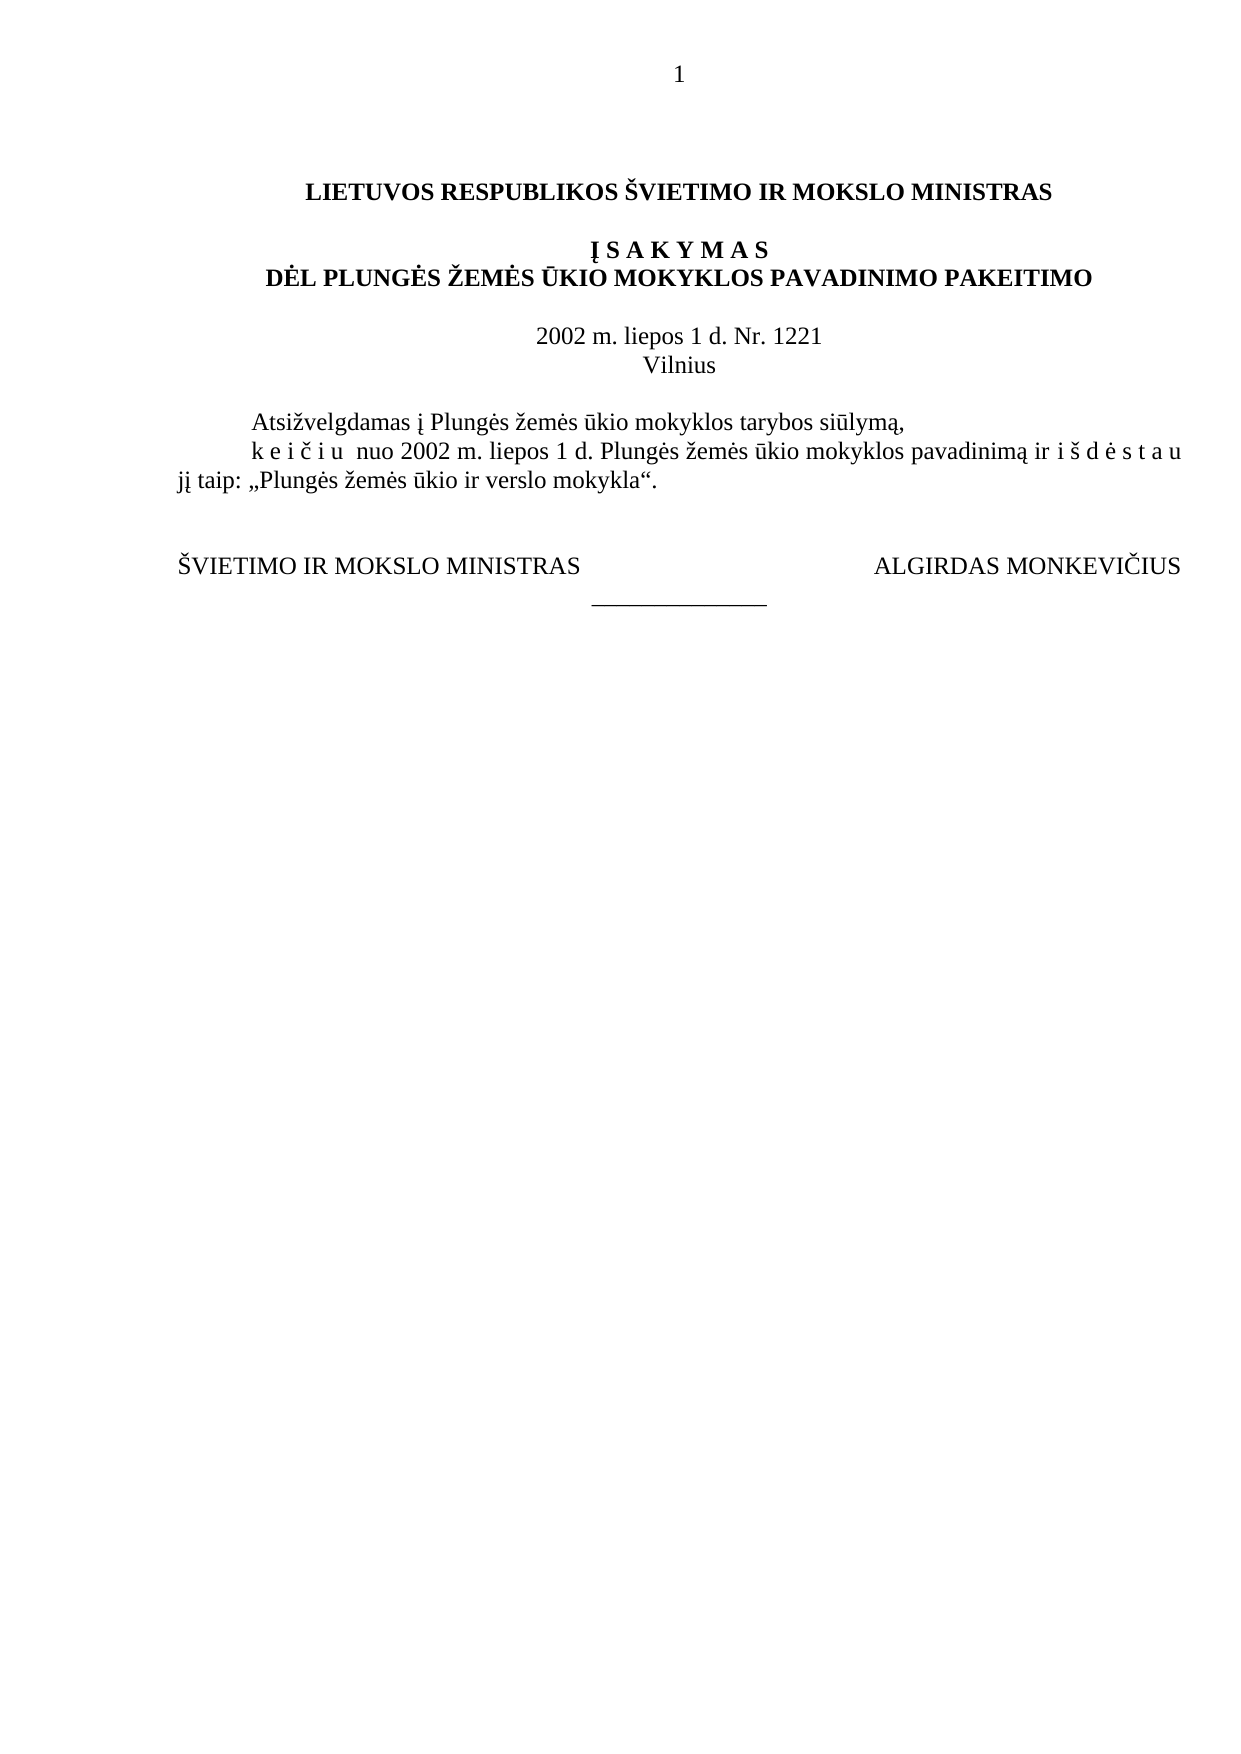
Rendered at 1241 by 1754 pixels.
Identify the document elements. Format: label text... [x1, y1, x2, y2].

text keičiu nuo 2002 m. liepos 1 d. Plungės žemės ūkio mokyklos pavadinimą ir išdėstau jį taip: „Plungės žemės ūkio ir verslo mokykla“. [177, 436, 1181, 493]
text Atsižvelgdamas į Plungės žemės ūkio mokyklos tarybos siūlymą, [177, 407, 1181, 436]
text ______________ [177, 580, 1181, 608]
text Į S A K Y M A S [177, 235, 1181, 263]
text DĖL PLUNGĖS ŽEMĖS ŪKIO MOKYKLOS PAVADINIMO PAKEITIMO [177, 263, 1181, 292]
text 2002 m. liepos 1 d. Nr. 1221 [177, 321, 1181, 350]
text ŠVIETIMO IR MOKSLO MINISTRAS ALGIRDAS MONKEVIČIUS [177, 551, 1181, 580]
text Vilnius [177, 350, 1181, 378]
text LIETUVOS RESPUBLIKOS ŠVIETIMO IR MOKSLO MINISTRAS [177, 177, 1181, 206]
